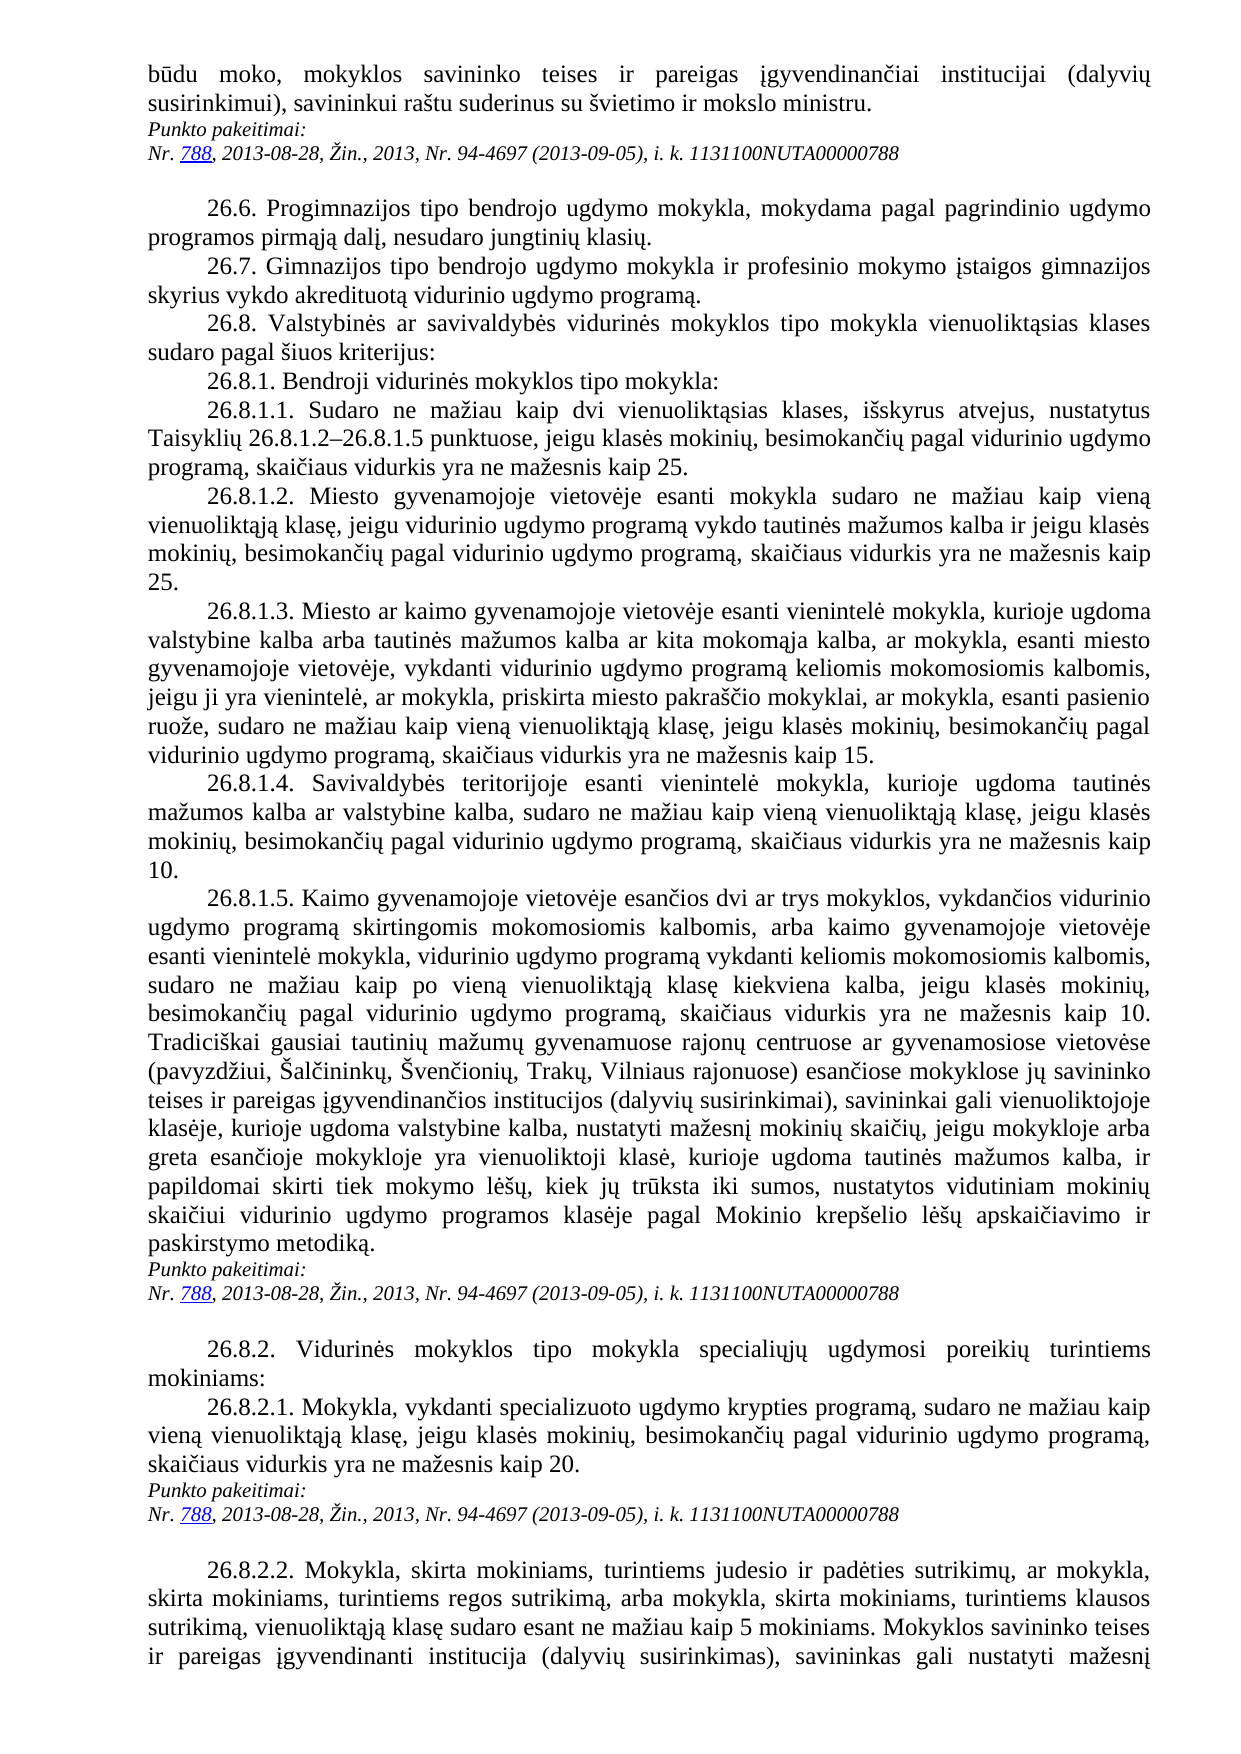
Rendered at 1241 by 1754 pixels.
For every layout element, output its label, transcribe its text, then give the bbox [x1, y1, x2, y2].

text Punkto pakeitimai: [148, 1257, 1152, 1281]
text būdu moko, mokyklos savininko teises ir pareigas įgyvendinančiai institucijai (dalyvių susirinkimui), savininkui raštu suderinus su švietimo ir mokslo ministru. [148, 59, 1152, 117]
text 26.8.1.5. Kaimo gyvenamojoje vietovėje esančios dvi ar trys mokyklos, vykdančios vidurinio ugdymo programą skirtingomis mokomosiomis kalbomis, arba kaimo gyvenamojoje vietovėje esanti vienintelė mokykla, vidurinio ugdymo programą vykdanti keliomis mokomosiomis kalbomis, sudaro ne mažiau kaip po vieną vienuoliktąją klasę kiekviena kalba, jeigu klasės mokinių, besimokančių pagal vidurinio ugdymo programą, skaičiaus vidurkis yra ne mažesnis kaip 10. Tradiciškai gausiai tautinių mažumų gyvenamuose rajonų centruose ar gyvenamosiose vietovėse (pavyzdžiui, Šalčininkų, Švenčionių, Trakų, Vilniaus rajonuose) esančiose mokyklose jų savininko teises ir pareigas įgyvendinančios institucijos (dalyvių susirinkimai), savininkai gali vienuoliktojoje klasėje, kurioje ugdoma valstybine kalba, nustatyti mažesnį mokinių skaičių, jeigu mokykloje arba greta esančioje mokykloje yra vienuoliktoji klasė, kurioje ugdoma tautinės mažumos kalba, ir papildomai skirti tiek mokymo lėšų, kiek jų trūksta iki sumos, nustatytos vidutiniam mokinių skaičiui vidurinio ugdymo programos klasėje pagal Mokinio krepšelio lėšų apskaičiavimo ir paskirstymo metodiką. [148, 883, 1152, 1257]
text 26.8.2.1. Mokykla, vykdanti specializuoto ugdymo krypties programą, sudaro ne mažiau kaip vieną vienuoliktąją klasę, jeigu klasės mokinių, besimokančių pagal vidurinio ugdymo programą, skaičiaus vidurkis yra ne mažesnis kaip 20. [148, 1392, 1152, 1478]
text Punkto pakeitimai: [148, 117, 1152, 141]
text 26.7. Gimnazijos tipo bendrojo ugdymo mokykla ir profesinio mokymo įstaigos gimnazijos skyrius vykdo akredituotą vidurinio ugdymo programą. [148, 251, 1152, 308]
text 26.8. Valstybinės ar savivaldybės vidurinės mokyklos tipo mokykla vienuoliktąsias klases sudaro pagal šiuos kriterijus: [148, 308, 1152, 366]
text 26.8.2. Vidurinės mokyklos tipo mokykla specialiųjų ugdymosi poreikių turintiems mokiniams: [148, 1334, 1152, 1392]
text Nr. 788, 2013-08-28, Žin., 2013, Nr. 94-4697 (2013-09-05), i. k. 1131100NUTA00000788 [148, 141, 1152, 165]
text 26.6. Progimnazijos tipo bendrojo ugdymo mokykla, mokydama pagal pagrindinio ugdymo programos pirmąją dalį, nesudaro jungtinių klasių. [148, 193, 1152, 251]
text Nr. 788, 2013-08-28, Žin., 2013, Nr. 94-4697 (2013-09-05), i. k. 1131100NUTA00000788 [148, 1281, 1152, 1305]
text 26.8.1.1. Sudaro ne mažiau kaip dvi vienuoliktąsias klases, išskyrus atvejus, nustatytus Taisyklių 26.8.1.2–26.8.1.5 punktuose, jeigu klasės mokinių, besimokančių pagal vidurinio ugdymo programą, skaičiaus vidurkis yra ne mažesnis kaip 25. [148, 395, 1152, 481]
text 26.8.1.4. Savivaldybės teritorijoje esanti vienintelė mokykla, kurioje ugdoma tautinės mažumos kalba ar valstybine kalba, sudaro ne mažiau kaip vieną vienuoliktąją klasę, jeigu klasės mokinių, besimokančių pagal vidurinio ugdymo programą, skaičiaus vidurkis yra ne mažesnis kaip 10. [148, 768, 1152, 883]
text Punkto pakeitimai: [148, 1478, 1152, 1502]
text 26.8.1.3. Miesto ar kaimo gyvenamojoje vietovėje esanti vienintelė mokykla, kurioje ugdoma valstybine kalba arba tautinės mažumos kalba ar kita mokomąja kalba, ar mokykla, esanti miesto gyvenamojoje vietovėje, vykdanti vidurinio ugdymo programą keliomis mokomosiomis kalbomis, jeigu ji yra vienintelė, ar mokykla, priskirta miesto pakraščio mokyklai, ar mokykla, esanti pasienio ruože, sudaro ne mažiau kaip vieną vienuoliktąją klasę, jeigu klasės mokinių, besimokančių pagal vidurinio ugdymo programą, skaičiaus vidurkis yra ne mažesnis kaip 15. [148, 596, 1152, 768]
text Nr. 788, 2013-08-28, Žin., 2013, Nr. 94-4697 (2013-09-05), i. k. 1131100NUTA00000788 [148, 1502, 1152, 1526]
text 26.8.1.2. Miesto gyvenamojoje vietovėje esanti mokykla sudaro ne mažiau kaip vieną vienuoliktąją klasę, jeigu vidurinio ugdymo programą vykdo tautinės mažumos kalba ir jeigu klasės mokinių, besimokančių pagal vidurinio ugdymo programą, skaičiaus vidurkis yra ne mažesnis kaip 25. [148, 481, 1152, 596]
text 26.8.2.2. Mokykla, skirta mokiniams, turintiems judesio ir padėties sutrikimų, ar mokykla, skirta mokiniams, turintiems regos sutrikimą, arba mokykla, skirta mokiniams, turintiems klausos sutrikimą, vienuoliktąją klasę sudaro esant ne mažiau kaip 5 mokiniams. Mokyklos savininko teises ir pareigas įgyvendinanti institucija (dalyvių susirinkimas), savininkas gali nustatyti mažesnį [148, 1555, 1152, 1670]
text 26.8.1. Bendroji vidurinės mokyklos tipo mokykla: [148, 366, 1152, 395]
